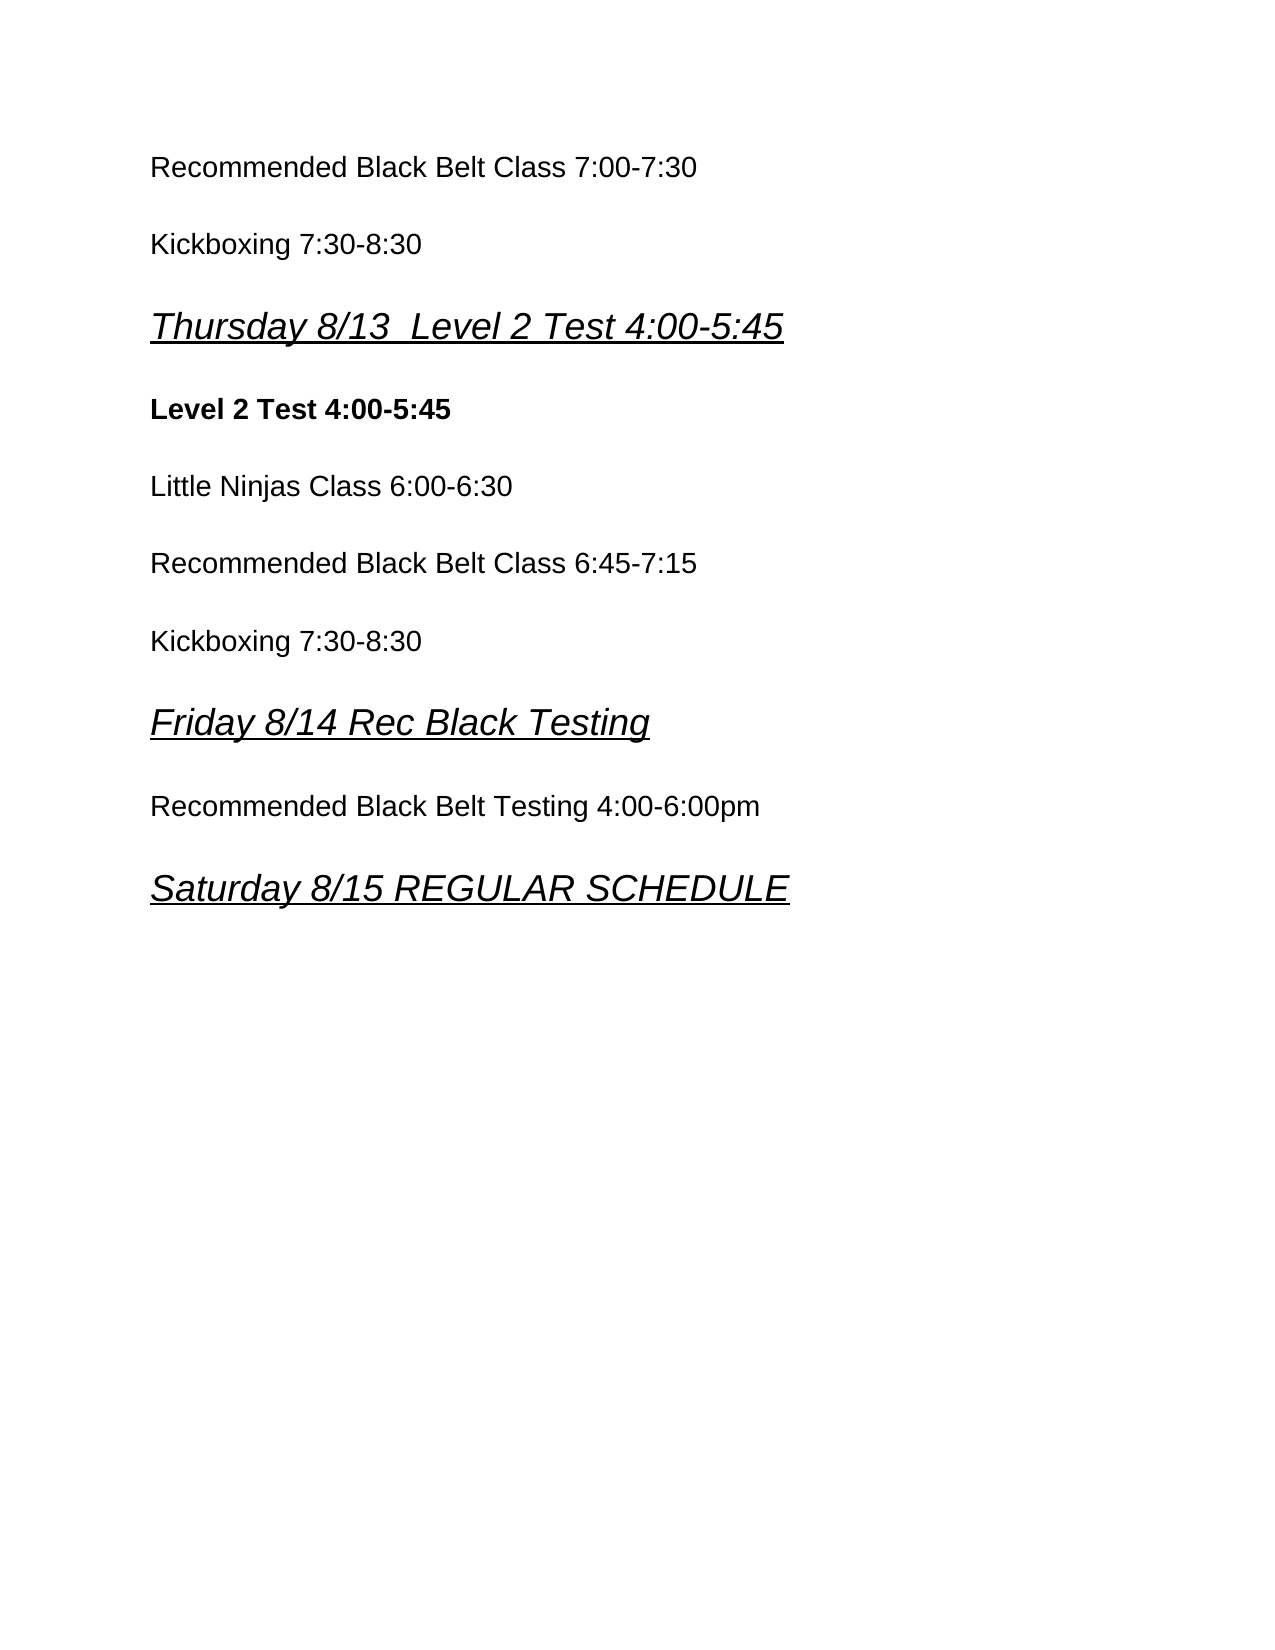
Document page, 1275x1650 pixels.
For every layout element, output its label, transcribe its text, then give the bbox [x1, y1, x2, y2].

text Thursday 8/13 Level 2 Test 4:00-5:45 [150, 304, 1125, 347]
text Recommended Black Belt Class 6:45-7:15 [150, 546, 1125, 580]
text Saturday 8/15 REGULAR SCHEDULE [150, 866, 1125, 909]
text Level 2 Test 4:00-5:45 [150, 392, 1125, 426]
text Kickboxing 7:30-8:30 [150, 227, 1125, 261]
text Kickboxing 7:30-8:30 [150, 623, 1125, 657]
text Recommended Black Belt Class 7:00-7:30 [150, 150, 1125, 183]
text Friday 8/14 Rec Black Testing [150, 701, 1125, 744]
text Recommended Black Belt Testing 4:00-6:00pm [150, 789, 1125, 822]
text Little Ninjas Class 6:00-6:30 [150, 469, 1125, 503]
